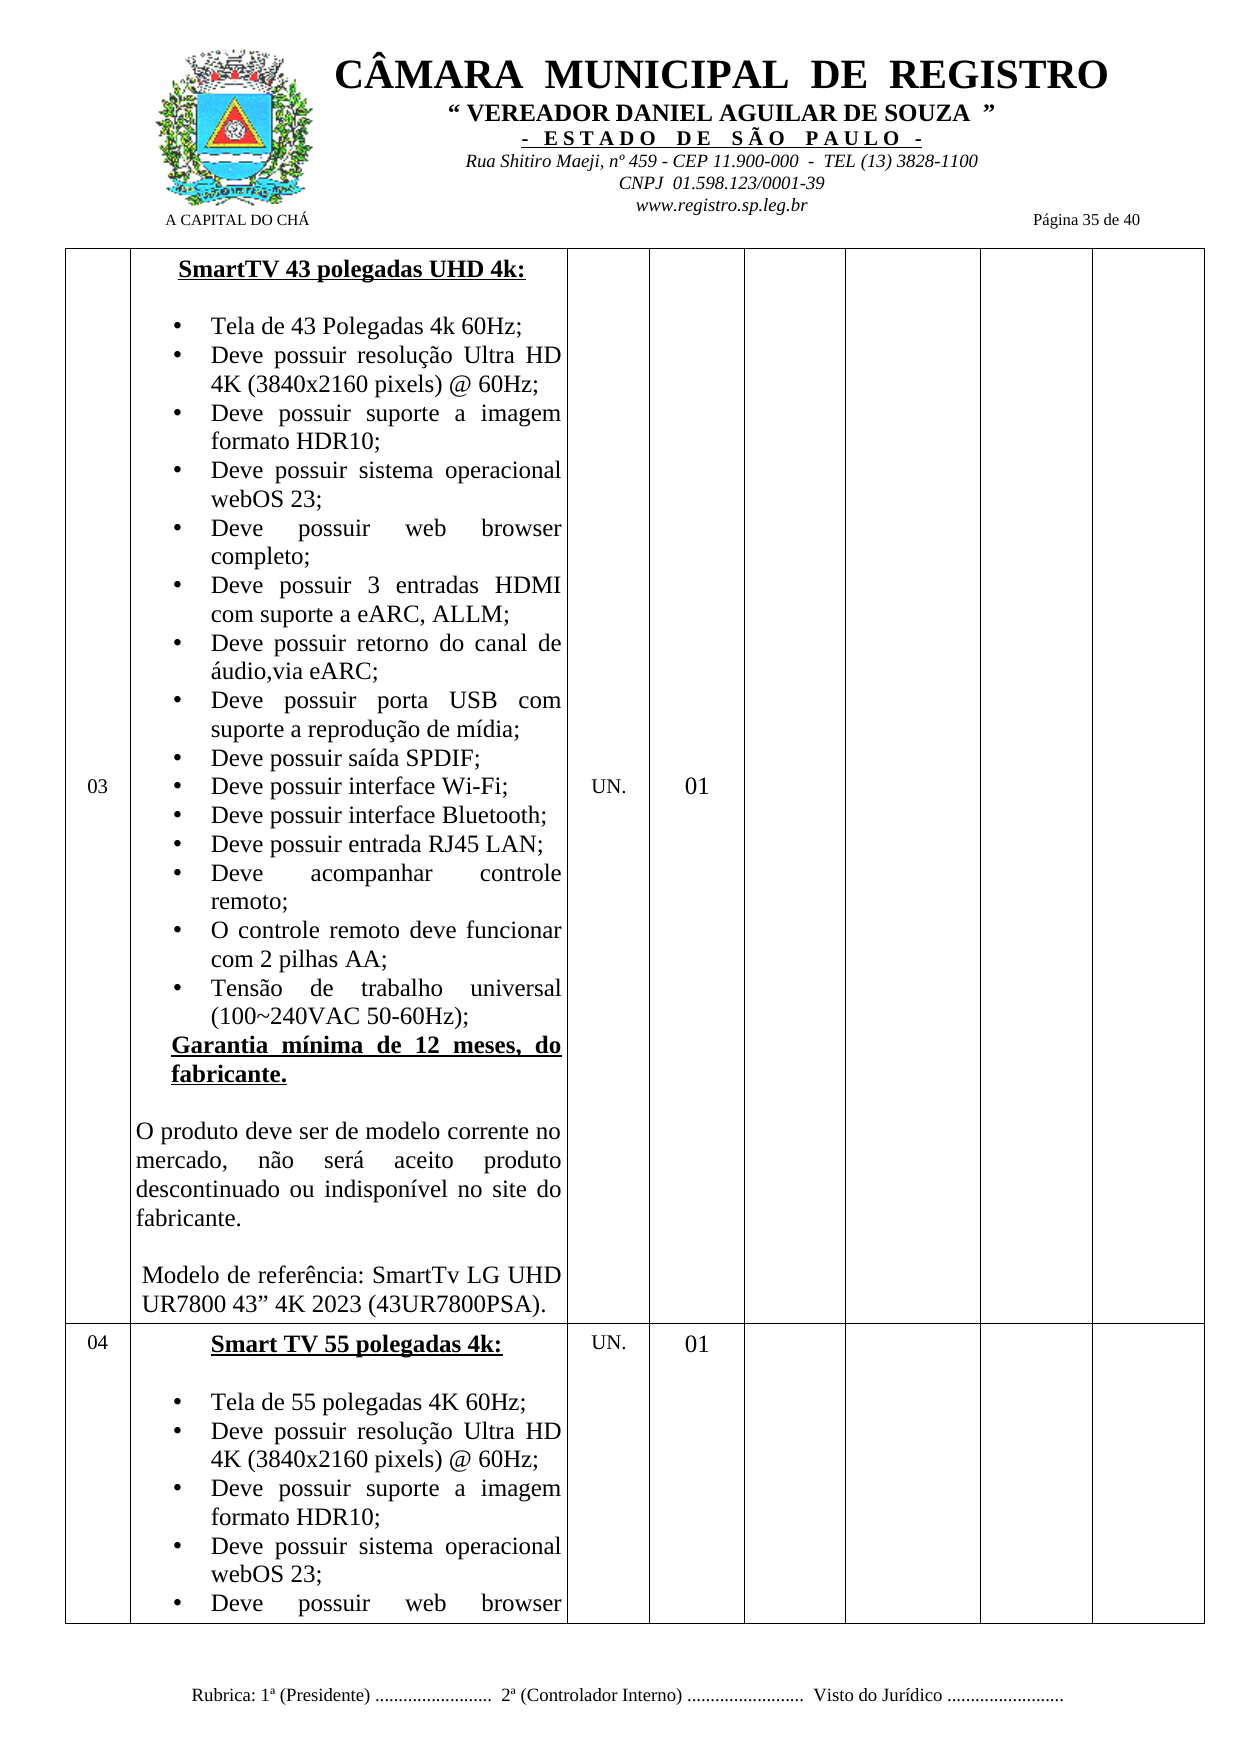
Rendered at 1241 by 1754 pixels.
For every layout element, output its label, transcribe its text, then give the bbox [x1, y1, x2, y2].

table_cell [745, 249, 845, 1323]
table_cell 03 [66, 249, 130, 1323]
table_cell [745, 1324, 845, 1623]
table_cell 04 [66, 1324, 130, 1623]
table_cell [846, 1324, 980, 1623]
table_cell [981, 1324, 1092, 1623]
table_cell Smart TV 55 polegadas 4k: Tela de 55 polegadas 4K 60Hz; Deve possuir resolução Ultra HD 4K (3840x2160 pixels) @ 60Hz; Deve possuir suporte a imagem formato HDR10; Deve possuir sistema operacional webOS 23; Deve possuir web browser completo; Deve possuir 3 entradas HDMI com suporte a eARC, ALLM; Deve possuir porta USB com suporte a reprodução de mídia; Deve possuir retorno do canal de áudio,via eARC; Deve possuir saída SPDIF; Deve possuir interface Wi-Fi; Deve possuir interface Bluetooth; Deve possuir entrada RJ45 LAN; Deve acompanhar controle remoto; O controle remoto deve funcionar com 2 pilhas AA; Deve possuir cabo de força destacável; Tensão de trabalho universal (100~240VAC 50-60Hz); Garantia mínima de 12 meses, do fabricante; O produto deve possuir modelo corrente no mercado, não será aceito produto descontinuado ou indisponível no site do fabricante. Modelo de referência: SmartTV LG NanoCell NANO77 55” 4K, 2023 (55NANO77SRA). [131, 1324, 567, 1623]
table_cell [981, 249, 1092, 1323]
table_cell UN. [568, 1324, 649, 1623]
table_cell [846, 249, 980, 1323]
table_cell SmartTV 43 polegadas UHD 4k: Tela de 43 Polegadas 4k 60Hz; Deve possuir resolução Ultra HD 4K (3840x2160 pixels) @ 60Hz; Deve possuir suporte a imagem formato HDR10; Deve possuir sistema operacional webOS 23; Deve possuir web browser completo; Deve possuir 3 entradas HDMI com suporte a eARC, ALLM; Deve possuir retorno do canal de áudio,via eARC; Deve possuir porta USB com suporte a reprodução de mídia; Deve possuir saída SPDIF; Deve possuir interface Wi-Fi; Deve possuir interface Bluetooth; Deve possuir entrada RJ45 LAN; Deve acompanhar controle remoto; O controle remoto deve funcionar com 2 pilhas AA; Tensão de trabalho universal (100~240VAC 50-60Hz); Garantia mínima de 12 meses, do fabricante. O produto deve ser de modelo corrente no mercado, não será aceito produto descontinuado ou indisponível no site do fabricante. Modelo de referência: SmartTv LG UHD UR7800 43” 4K 2023 (43UR7800PSA). [131, 249, 567, 1323]
table_cell 01 [650, 249, 744, 1323]
table_cell [1093, 249, 1204, 1323]
table_cell UN. [568, 249, 649, 1323]
table_cell [1093, 1324, 1204, 1623]
table_cell 01 [650, 1324, 744, 1623]
